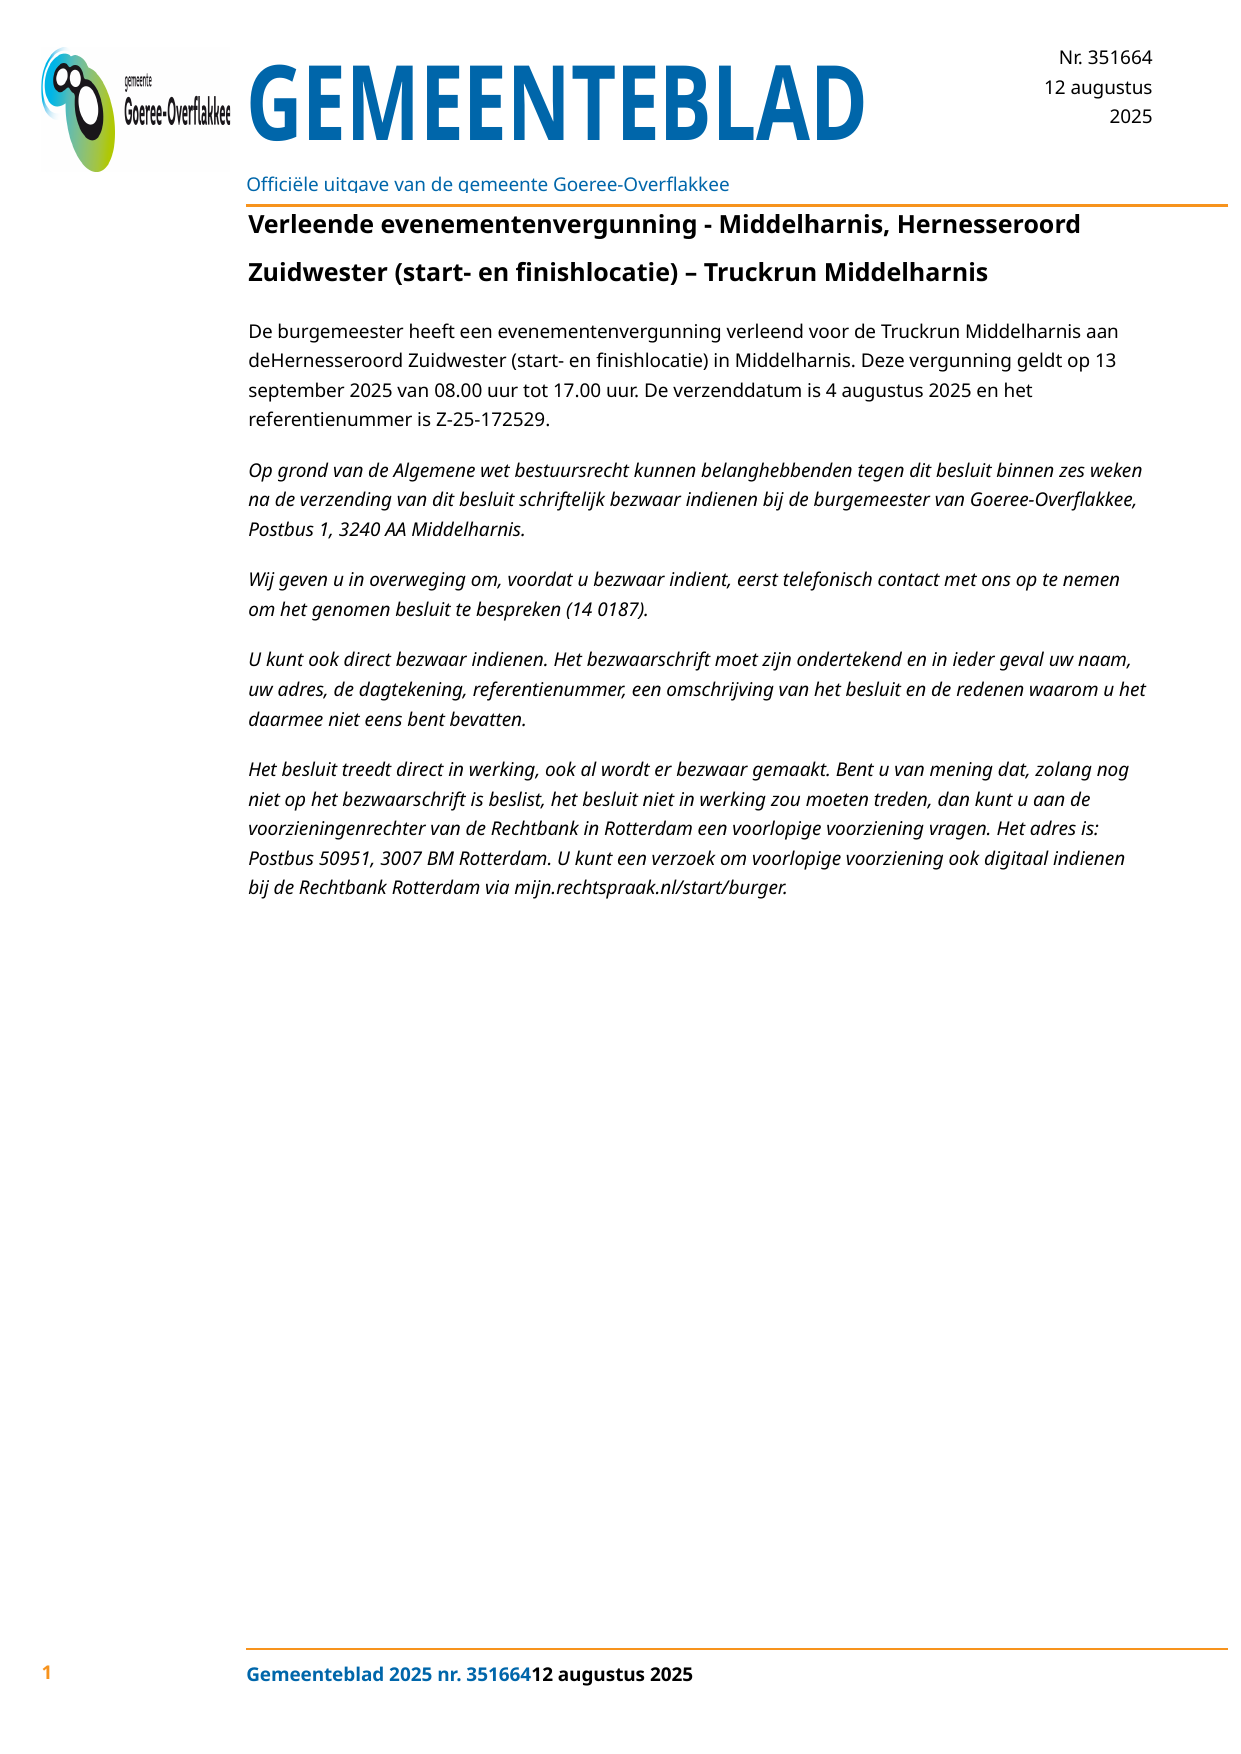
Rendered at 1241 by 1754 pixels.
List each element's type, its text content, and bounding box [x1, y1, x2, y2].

text U kunt ook direct bezwaar indienen. Het bezwaarschrift moet zijn ondertekend en in ieder geval uw naam, uw adres, de dagtekening, referentienummer, een omschrijving van het besluit en de redenen waarom u het daarmee niet eens bent bevatten. [248, 647, 1152, 732]
picture [41, 47, 231, 172]
text De burgemeester heeft een evenementenvergunning verleend voor de Truckrun Middelharnis aan deHernesseroord Zuidwester (start- en finishlocatie) in Middelharnis. Deze vergunning geldt op 13 september 2025 van 08.00 uur tot 17.00 uur. De verzenddatum is 4 augustus 2025 en het referentienummer is Z-25-172529. [248, 318, 1152, 432]
text Op grond van de Algemene wet bestuursrecht kunnen belanghebbenden tegen dit besluit binnen zes weken na de verzending van dit besluit schriftelijk bezwaar indienen bij de burgemeester van Goeree-Overflakkee, Postbus 1, 3240 AA Middelharnis. [248, 457, 1152, 542]
text Het besluit treedt direct in werking, ook al wordt er bezwaar gemaakt. Bent u van mening dat, zolang nog niet op het bezwaarschrift is beslist, het besluit niet in werking zou moeten treden, dan kunt u aan de voorzieningenrechter van de Rechtbank in Rotterdam een voorlopige voorziening vragen. Het adres is: Postbus 50951, 3007 BM Rotterdam. U kunt een verzoek om voorlopige voorziening ook digitaal indienen bij de Rechtbank Rotterdam via mijn.rechtspraak.nl/start/burger. [248, 756, 1152, 900]
text Wij geven u in overweging om, voordat u bezwaar indient, eerst telefonisch contact met ons op te nemen om het genomen besluit te bespreken (14 0187). [248, 567, 1152, 622]
text Verleende evenementenvergunning - Middelharnis, Hernesseroord Zuidwester (start- en finishlocatie) – Truckrun Middelharnis [248, 207, 1152, 288]
